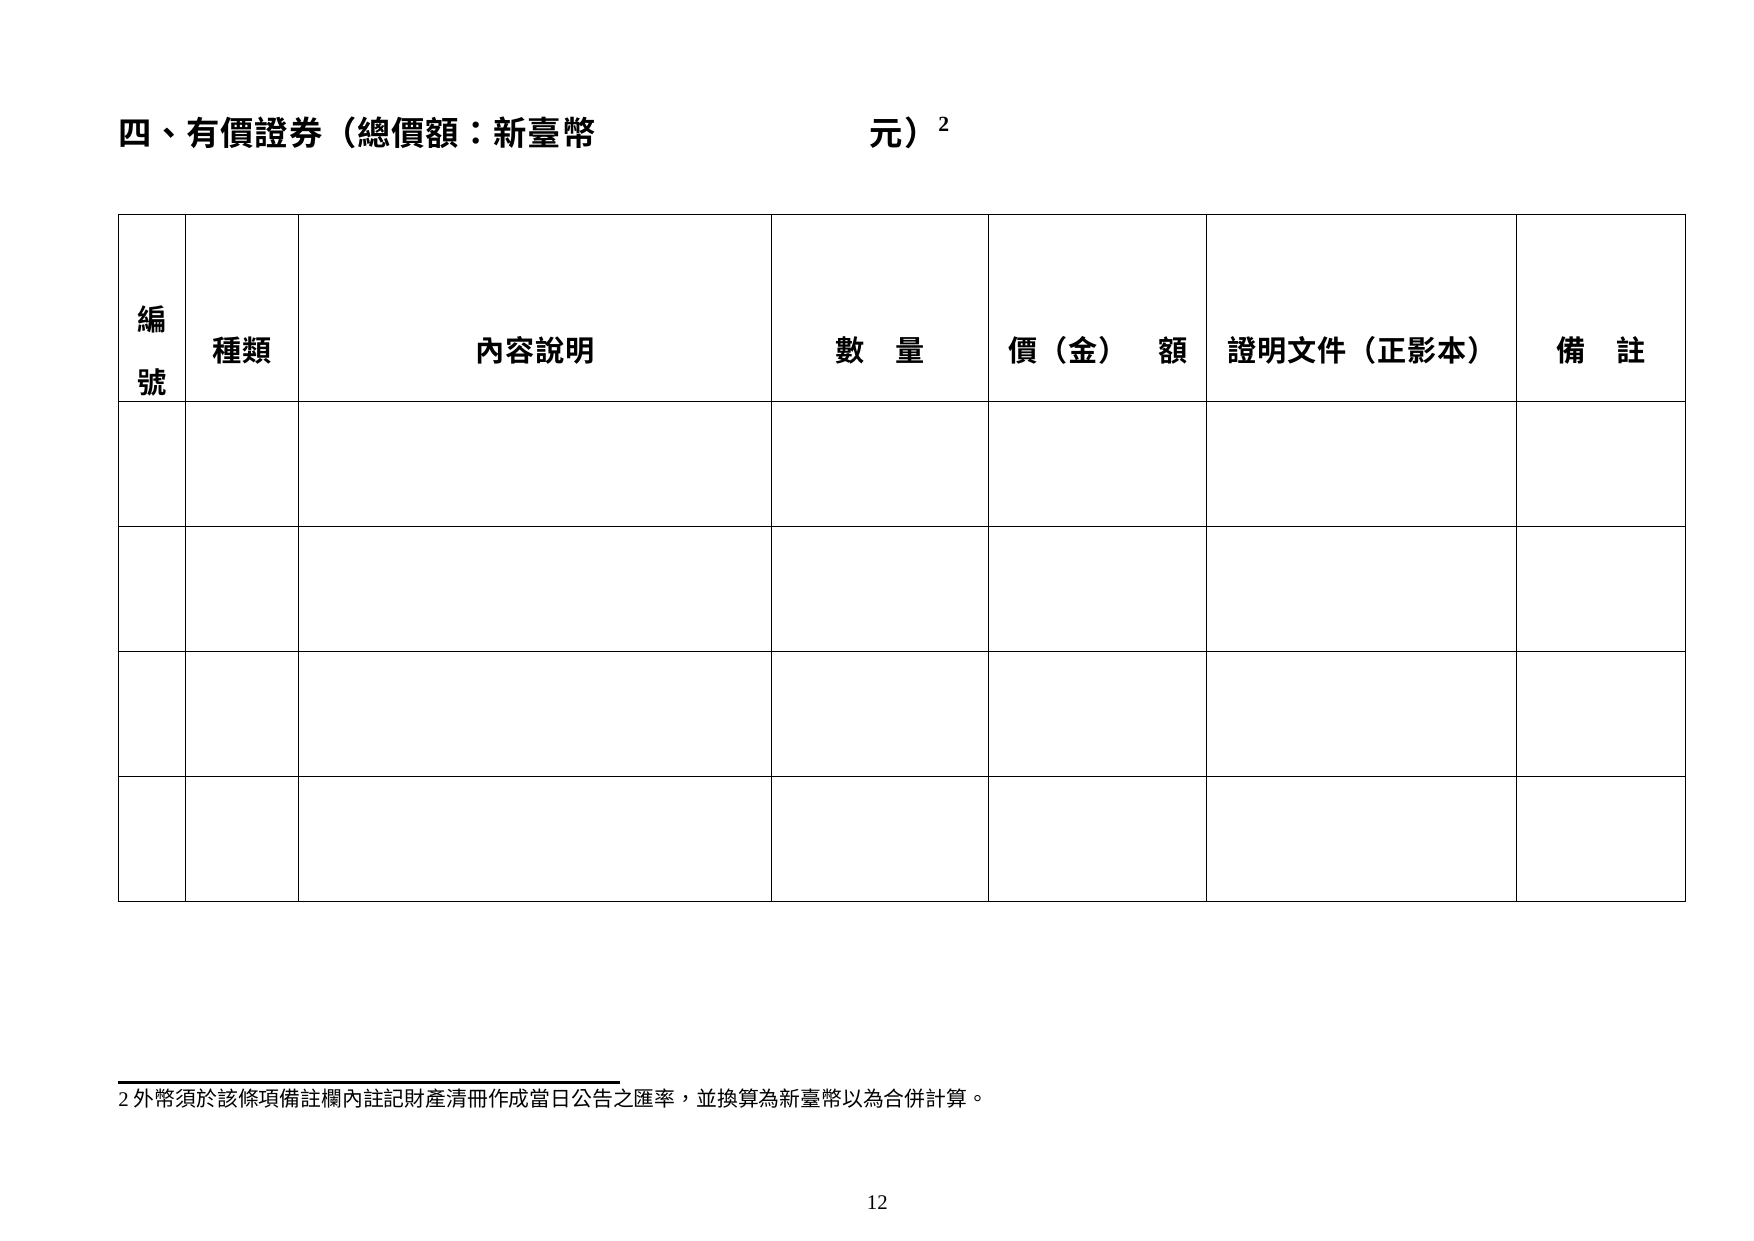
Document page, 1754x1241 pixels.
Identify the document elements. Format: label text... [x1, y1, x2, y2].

table_header 價（金） 額 [989, 215, 1206, 401]
table_cell [1207, 652, 1516, 776]
table_cell [119, 652, 185, 776]
table_cell [1517, 652, 1685, 776]
table_cell [1517, 777, 1685, 901]
table_cell [989, 402, 1206, 526]
text 外幣須於該條項備註欄內註記財產清冊作成當日公告之匯率，並換算為新臺幣以為合併計算。 [118, 1083, 1636, 1113]
table_cell [299, 652, 771, 776]
table_cell [1207, 527, 1516, 651]
table_cell [772, 527, 988, 651]
table_header 編號 [119, 215, 185, 401]
table_cell [186, 652, 298, 776]
table_cell [299, 777, 771, 901]
table_cell [186, 402, 298, 526]
table_cell [772, 652, 988, 776]
table_header 證明文件（正影本） [1207, 215, 1516, 401]
table_cell [989, 527, 1206, 651]
table_cell [119, 527, 185, 651]
table_cell [299, 527, 771, 651]
table_header 內容說明 [299, 215, 771, 401]
table_header 種類 [186, 215, 298, 401]
table_header 備 註 [1517, 215, 1685, 401]
table_cell [772, 777, 988, 901]
table_cell [119, 777, 185, 901]
table_cell [1517, 527, 1685, 651]
table_cell [299, 402, 771, 526]
table_cell [772, 402, 988, 526]
table_cell [119, 402, 185, 526]
table_cell [989, 652, 1206, 776]
table_cell [1517, 402, 1685, 526]
table_header 數 量 [772, 215, 988, 401]
table_cell [186, 527, 298, 651]
table_cell [186, 777, 298, 901]
text 四、有價證券（總價額：新臺幣 元） [118, 89, 1636, 151]
table_cell [989, 777, 1206, 901]
table_cell [1207, 777, 1516, 901]
table_cell [1207, 402, 1516, 526]
